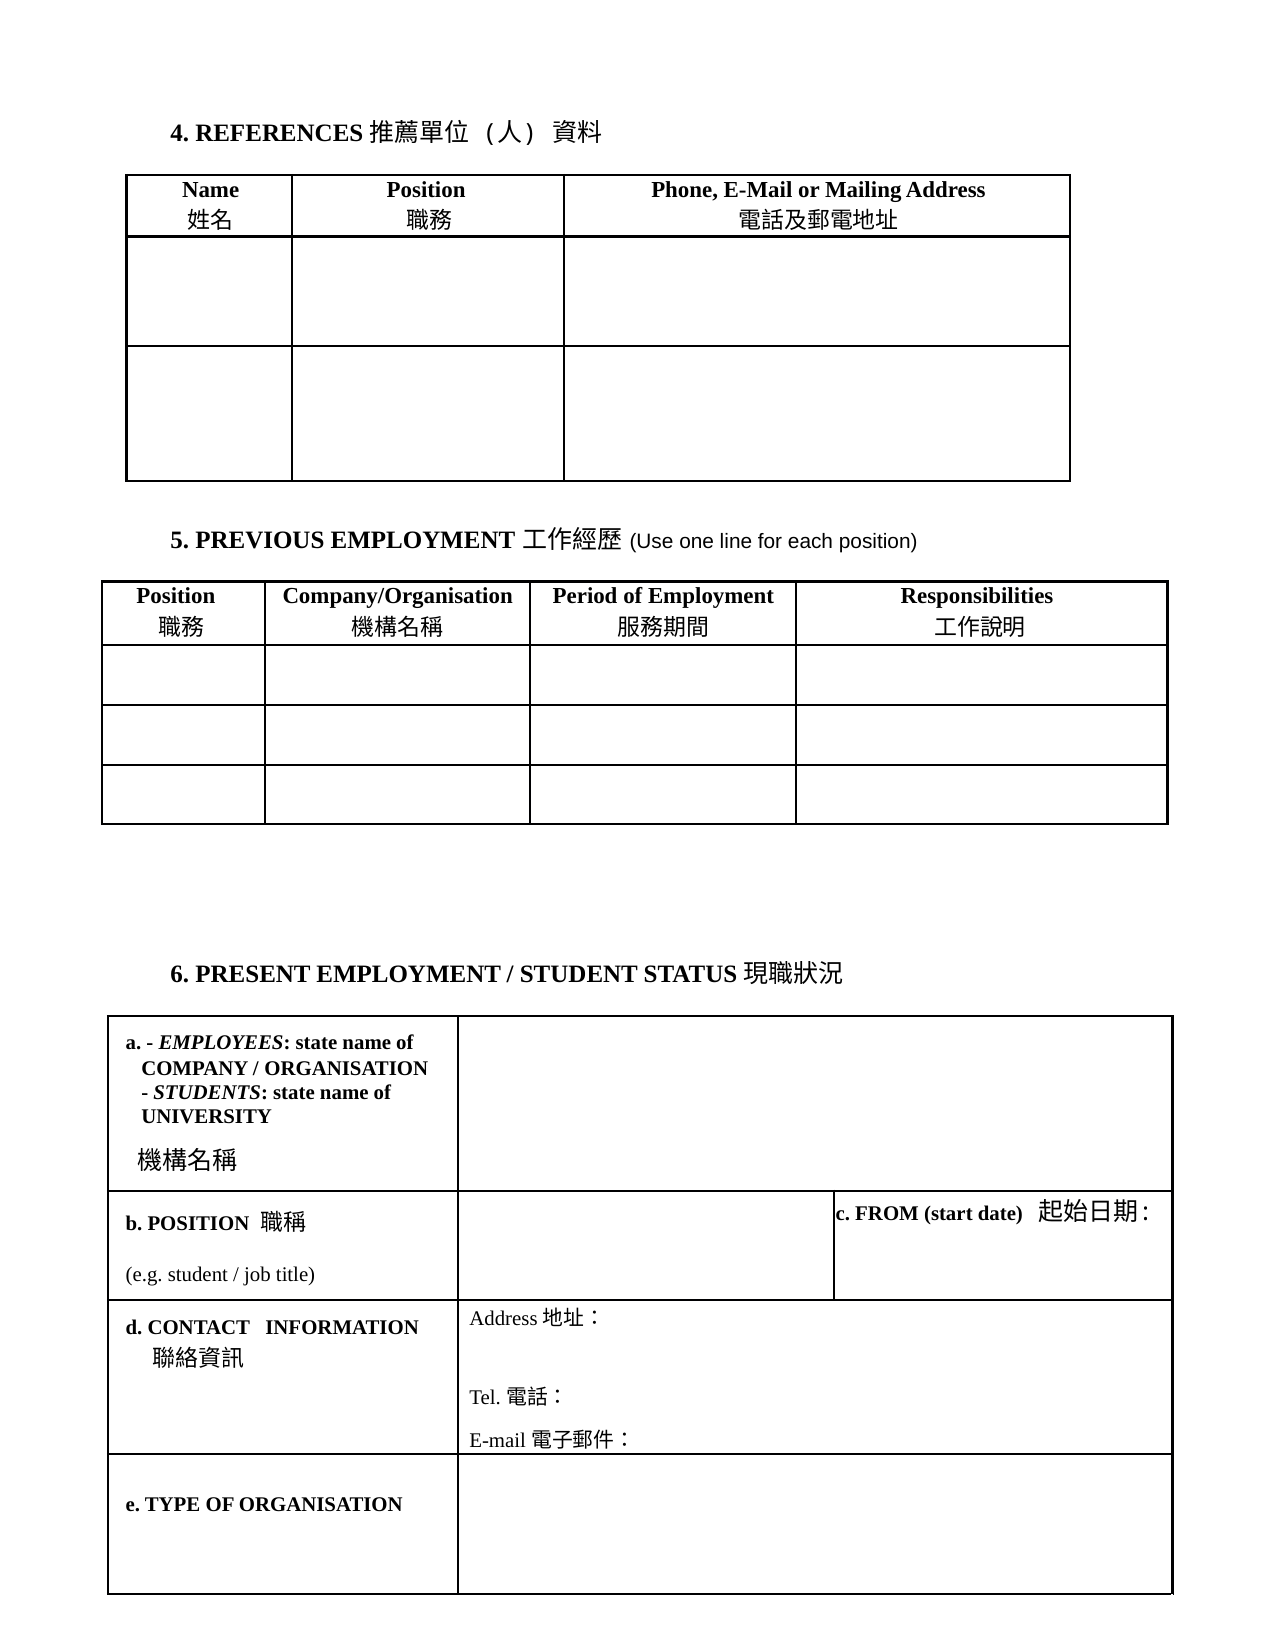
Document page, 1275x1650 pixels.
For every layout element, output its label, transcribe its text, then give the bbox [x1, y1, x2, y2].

text 5. PREVIOUS EMPLOYMENT 工作經歷 (Use one line for each position) [70, 519, 1133, 555]
table_cell [103, 706, 264, 763]
table_cell [459, 1192, 833, 1299]
table_header Position 職務 [293, 176, 563, 235]
table_header Phone, E-Mail or Mailing Address 電話及郵電地址 [565, 176, 1069, 235]
table_cell [797, 706, 1166, 763]
table_cell [103, 766, 264, 823]
table_header [459, 1017, 1171, 1189]
table_cell [797, 766, 1166, 823]
table_cell [266, 646, 529, 704]
table_cell [266, 706, 529, 763]
table_cell [531, 646, 795, 704]
table_cell c. FROM (start date) 起始日期: [835, 1192, 1171, 1299]
table_header Period of Employment 服務期間 [531, 583, 795, 644]
table_cell [459, 1455, 1171, 1592]
table_header a. - EMPLOYEES: state name of COMPANY / ORGANISATION - STUDENTS: state name of UNIVERSITY 機構名稱 [109, 1017, 457, 1189]
table_cell [565, 238, 1069, 345]
table_header Responsibilities 工作說明 [797, 583, 1166, 644]
table_header Position 職務 [103, 583, 264, 644]
table_cell [565, 347, 1069, 479]
table_cell [531, 766, 795, 823]
table_cell [293, 347, 563, 479]
table_cell [128, 347, 291, 479]
table_cell [797, 646, 1166, 704]
table_cell b. POSITION 職稱 (e.g. student / job title) [109, 1192, 457, 1299]
table_cell [103, 646, 264, 704]
table_header Company/Organisation 機構名稱 [266, 583, 529, 644]
table_cell [128, 238, 291, 345]
table_cell e. TYPE OF ORGANISATION [109, 1455, 457, 1592]
table_cell [266, 766, 529, 823]
table_cell [531, 706, 795, 763]
text 6. PRESENT EMPLOYMENT / STUDENT STATUS 現職狀況 [70, 954, 1133, 990]
table_cell d. CONTACT INFORMATION 聯絡資訊 [109, 1301, 457, 1453]
table_header Name 姓名 [128, 176, 291, 235]
table_cell Address 地址： Tel. 電話： E-mail 電子郵件： [459, 1301, 1171, 1453]
text 4. REFERENCES 推薦單位 (人) 資料 [70, 112, 1133, 149]
table_cell [293, 238, 563, 345]
